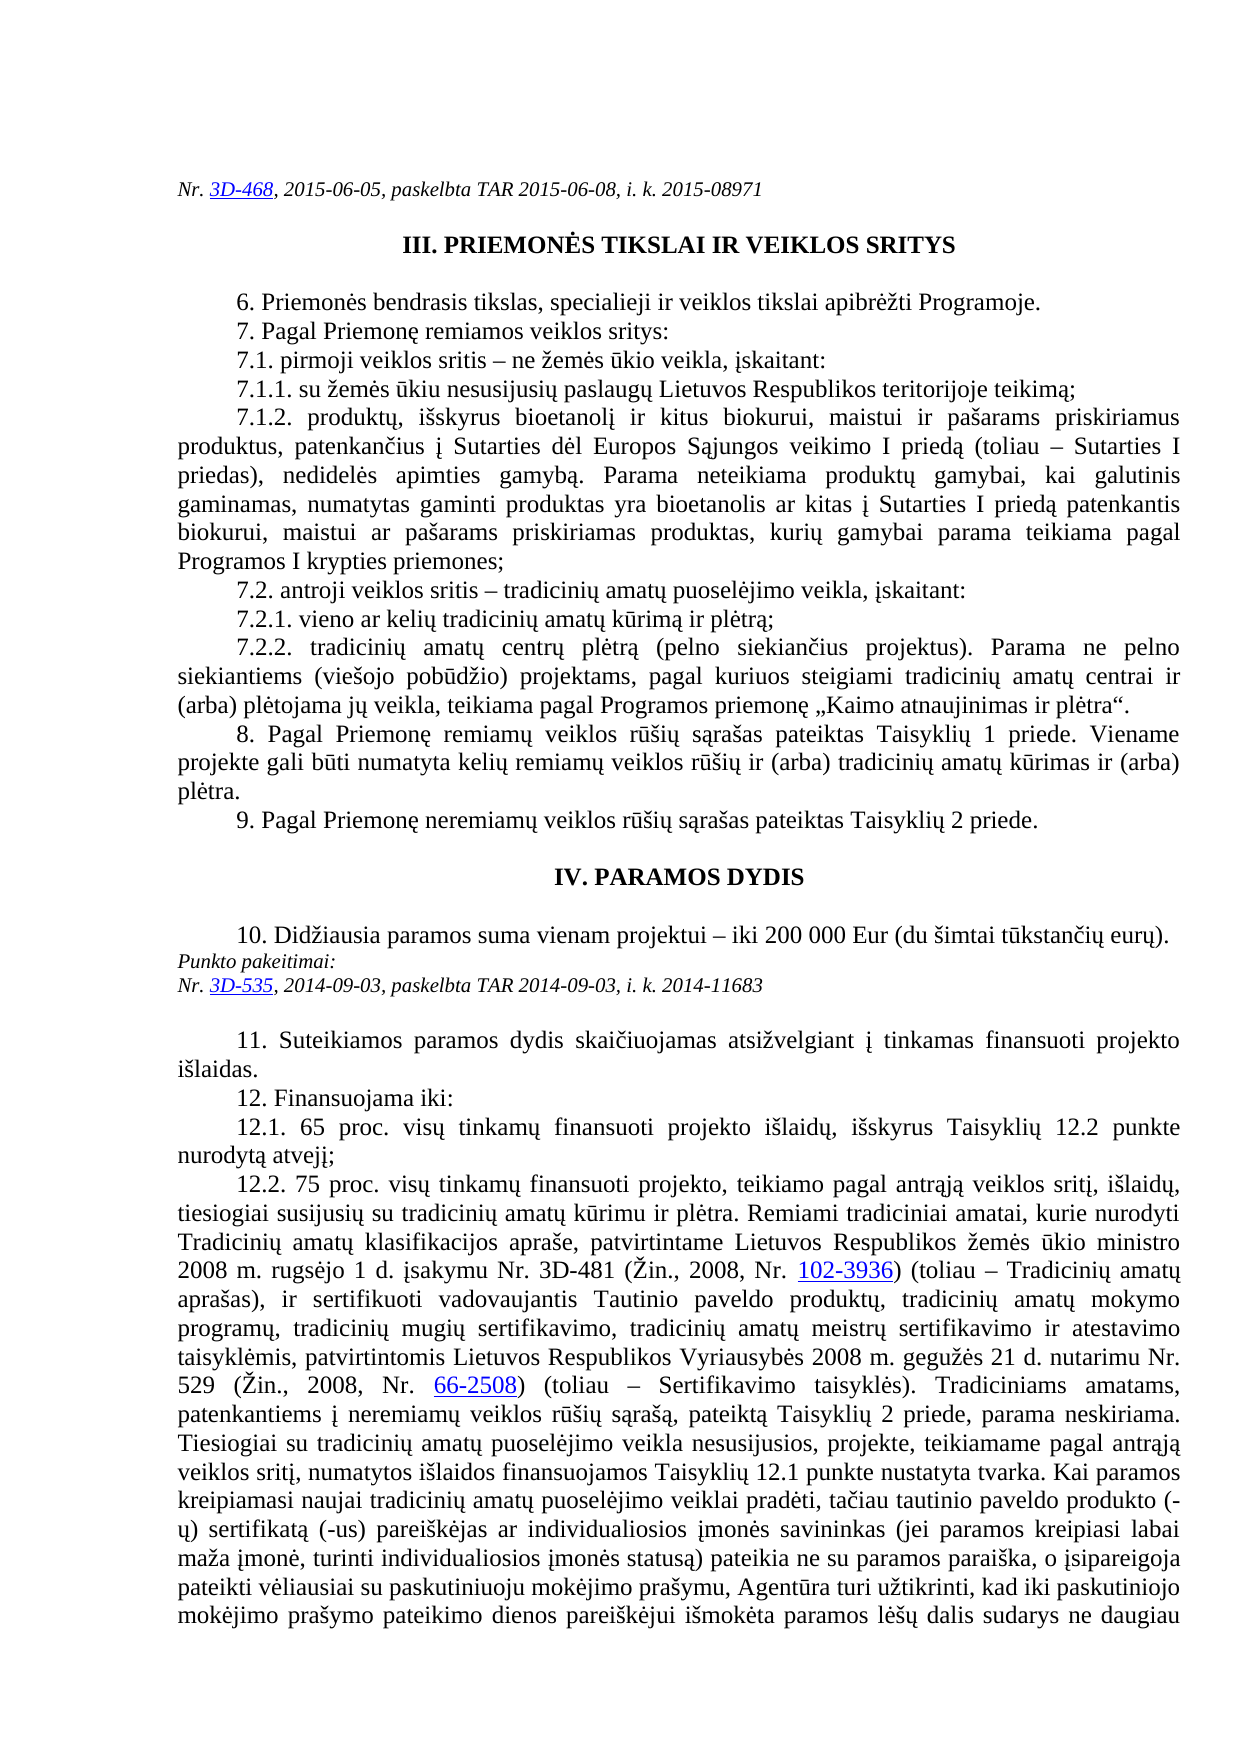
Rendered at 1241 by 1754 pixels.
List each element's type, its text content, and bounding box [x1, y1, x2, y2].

text 9. Pagal Priemonę neremiamų veiklos rūšių sąrašas pateiktas Taisyklių 2 priede. [177, 805, 1181, 834]
text 12.1. 65 proc. visų tinkamų finansuoti projekto išlaidų, išskyrus Taisyklių 12.2 punkte nurodytą atvejį; [177, 1112, 1181, 1169]
text Punkto pakeitimai: [177, 949, 1181, 973]
text 7.2.1. vieno ar kelių tradicinių amatų kūrimą ir plėtrą; [177, 604, 1181, 632]
text Nr. 3D-535, 2014-09-03, paskelbta TAR 2014-09-03, i. k. 2014-11683 [177, 973, 1181, 997]
text IV. PARAMOS DYDIS [177, 862, 1181, 891]
text 12. Finansuojama iki: [177, 1083, 1181, 1112]
text 7.1. pirmoji veiklos sritis – ne žemės ūkio veikla, įskaitant: [177, 345, 1181, 374]
text 7.2. antroji veiklos sritis – tradicinių amatų puoselėjimo veikla, įskaitant: [177, 575, 1181, 604]
text 7.1.1. su žemės ūkiu nesusijusių paslaugų Lietuvos Respublikos teritorijoje teikimą; [177, 374, 1181, 402]
text 12.2. 75 proc. visų tinkamų finansuoti projekto, teikiamo pagal antrąją veiklos sritį, išlaidų, tiesiogiai susijusių su tradicinių amatų kūrimu ir plėtra. Remiami tradiciniai amatai, kurie nurodyti Tradicinių amatų klasifikacijos apraše, patvirtintame Lietuvos Respublikos žemės ūkio ministro 2008 m. rugsėjo 1 d. įsakymu Nr. 3D-481 (Žin., 2008, Nr. 102-3936) (toliau – Tradicinių amatų aprašas), ir sertifikuoti vadovaujantis Tautinio paveldo produktų, tradicinių amatų mokymo programų, tradicinių mugių sertifikavimo, tradicinių amatų meistrų sertifikavimo ir atestavimo taisyklėmis, patvirtintomis Lietuvos Respublikos Vyriausybės 2008 m. gegužės 21 d. nutarimu Nr. 529 (Žin., 2008, Nr. 66-2508) (toliau – Sertifikavimo taisyklės). Tradiciniams amatams, patenkantiems į neremiamų veiklos rūšių sąrašą, pateiktą Taisyklių 2 priede, parama neskiriama. Tiesiogiai su tradicinių amatų puoselėjimo veikla nesusijusios, projekte, teikiamame pagal antrąją veiklos sritį, numatytos išlaidos finansuojamos Taisyklių 12.1 punkte nustatyta tvarka. Kai paramos kreipiamasi naujai tradicinių amatų puoselėjimo veiklai pradėti, tačiau tautinio paveldo produkto (-ų) sertifikatą (-us) pareiškėjas ar individualiosios įmonės savininkas (jei paramos kreipiasi labai maža įmonė, turinti individualiosios įmonės statusą) pateikia ne su paramos paraiška, o įsipareigoja pateikti vėliausiai su paskutiniuoju mokėjimo prašymu, Agentūra turi užtikrinti, kad iki paskutiniojo mokėjimo prašymo pateikimo dienos pareiškėjui išmokėta paramos lėšų dalis sudarys ne daugiau [177, 1169, 1181, 1629]
text 10. Didžiausia paramos suma vienam projektui – iki 200 000 Eur (du šimtai tūkstančių eurų). [177, 920, 1181, 949]
text 7.1.2. produktų, išskyrus bioetanolį ir kitus biokurui, maistui ir pašarams priskiriamus produktus, patenkančius į Sutarties dėl Europos Sąjungos veikimo I priedą (toliau – Sutarties I priedas), nedidelės apimties gamybą. Parama neteikiama produktų gamybai, kai galutinis gaminamas, numatytas gaminti produktas yra bioetanolis ar kitas į Sutarties I priedą patenkantis biokurui, maistui ar pašarams priskiriamas produktas, kurių gamybai parama teikiama pagal Programos I krypties priemones; [177, 402, 1181, 575]
text 7.2.2. tradicinių amatų centrų plėtrą (pelno siekiančius projektus). Parama ne pelno siekiantiems (viešojo pobūdžio) projektams, pagal kuriuos steigiami tradicinių amatų centrai ir (arba) plėtojama jų veikla, teikiama pagal Programos priemonę „Kaimo atnaujinimas ir plėtra“. [177, 632, 1181, 719]
text 11. Suteikiamos paramos dydis skaičiuojamas atsižvelgiant į tinkamas finansuoti projekto išlaidas. [177, 1026, 1181, 1083]
text 8. Pagal Priemonę remiamų veiklos rūšių sąrašas pateiktas Taisyklių 1 priede. Viename projekte gali būti numatyta kelių remiamų veiklos rūšių ir (arba) tradicinių amatų kūrimas ir (arba) plėtra. [177, 719, 1181, 805]
text III. PRIEMONĖS TIKSLAI IR VEIKLOS SRITYS [177, 230, 1181, 259]
text 6. Priemonės bendrasis tikslas, specialieji ir veiklos tikslai apibrėžti Programoje. [177, 287, 1181, 316]
text 7. Pagal Priemonę remiamos veiklos sritys: [177, 316, 1181, 345]
text Nr. 3D-468, 2015-06-05, paskelbta TAR 2015-06-08, i. k. 2015-08971 [177, 177, 1181, 201]
